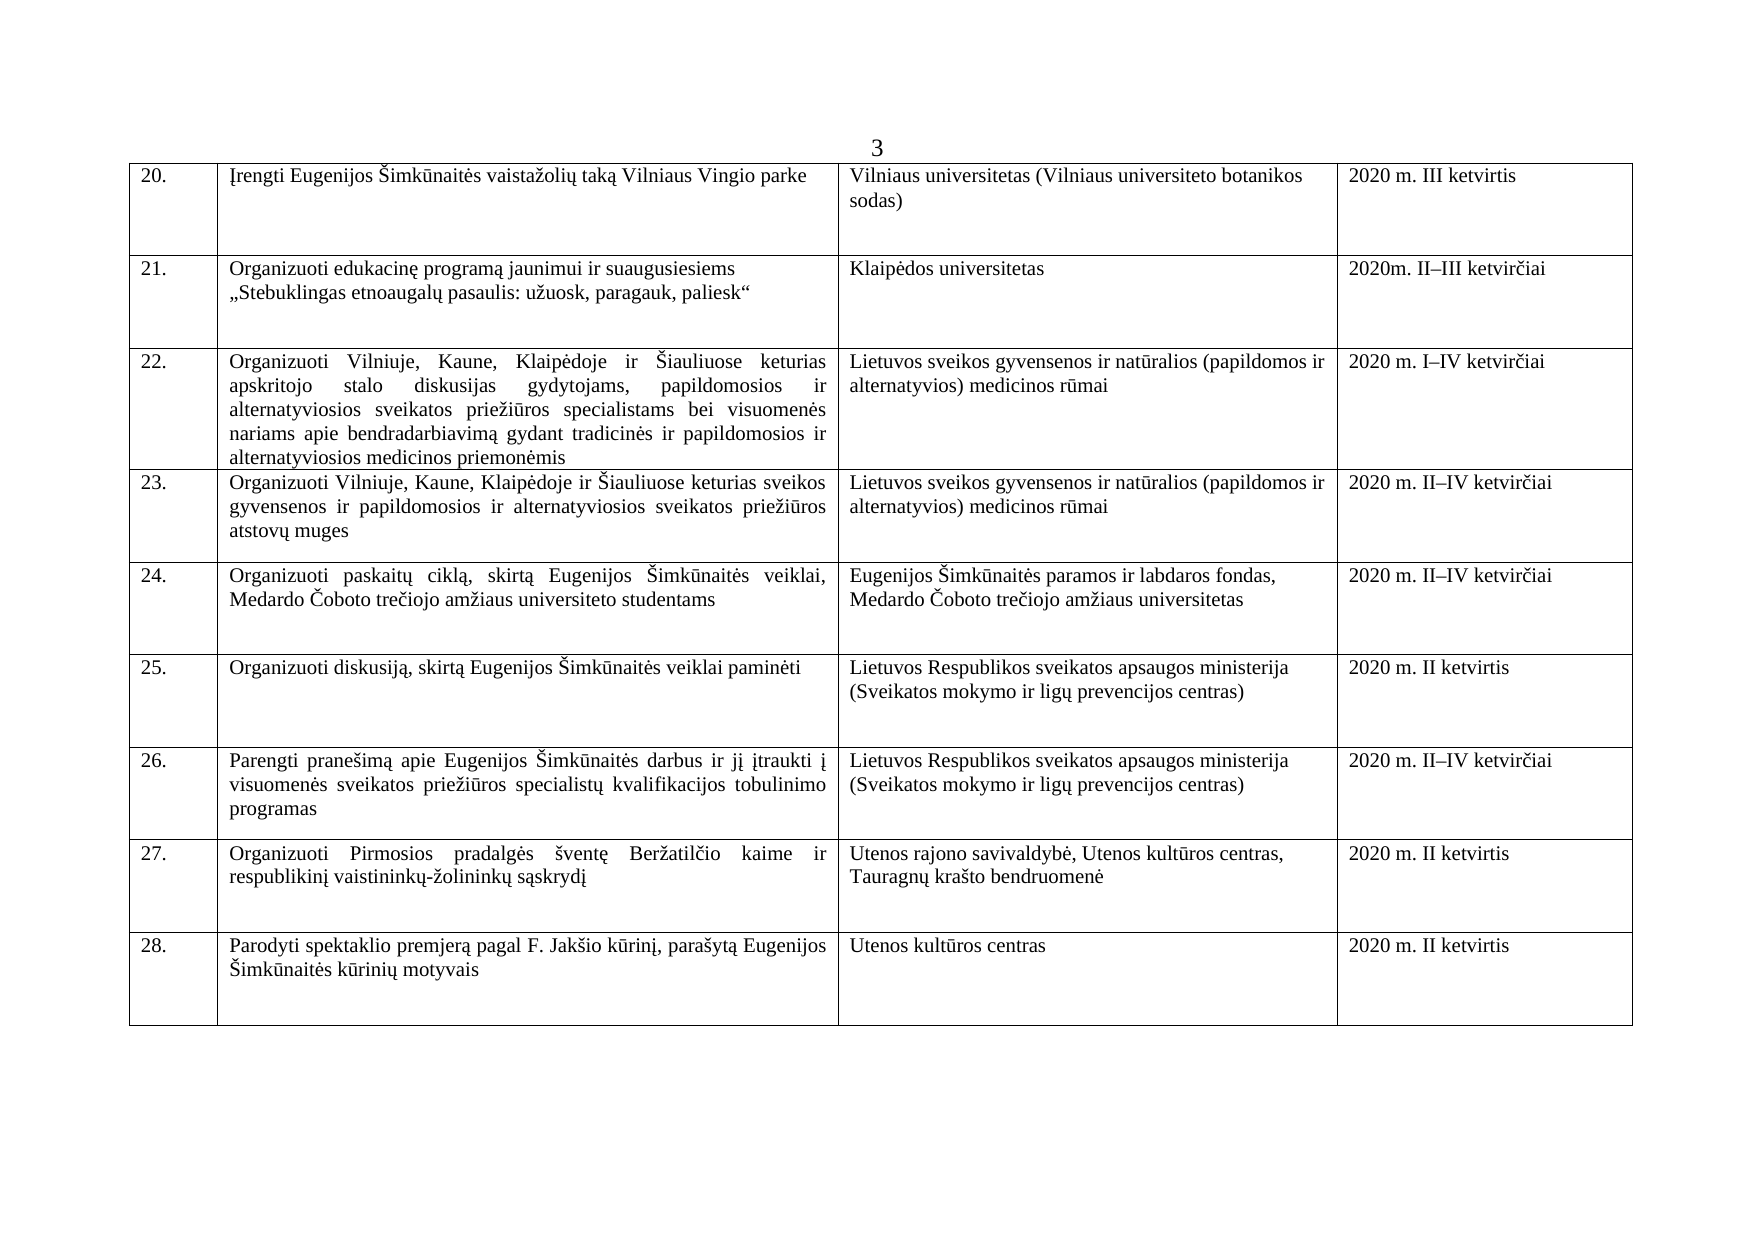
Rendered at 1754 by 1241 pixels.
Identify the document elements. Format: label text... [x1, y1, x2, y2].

table_cell Parodyti spektaklio premjerą pagal F. Jakšio kūrinį, parašytą Eugenijos Šimkūnaitės kūrinių motyvais [218, 933, 838, 1024]
table_cell 2020 m. III ketvirtis [1338, 164, 1632, 255]
table_cell Organizuoti Vilniuje, Kaune, Klaipėdoje ir Šiauliuose keturias sveikos gyvensenos ir papildomosios ir alternatyviosios sveikatos priežiūros atstovų muges [218, 470, 838, 562]
table_cell Parengti pranešimą apie Eugenijos Šimkūnaitės darbus ir jį įtraukti į visuomenės sveikatos priežiūros specialistų kvalifikacijos tobulinimo programas [218, 748, 838, 839]
table_cell Lietuvos Respublikos sveikatos apsaugos ministerija (Sveikatos mokymo ir ligų prevencijos centras) [839, 748, 1337, 839]
table_cell Organizuoti diskusiją, skirtą Eugenijos Šimkūnaitės veiklai paminėti [218, 655, 838, 747]
table_cell 2020 m. II–IV ketvirčiai [1338, 748, 1632, 839]
table_cell 2020 m. II–IV ketvirčiai [1338, 563, 1632, 654]
table_cell 2020 m. II ketvirtis [1338, 933, 1632, 1024]
table_cell 2020 m. II–IV ketvirčiai [1338, 470, 1632, 562]
table_cell Lietuvos sveikos gyvensenos ir natūralios (papildomos ir alternatyvios) medicinos rūmai [839, 470, 1337, 562]
table_cell 28. [130, 933, 217, 1024]
table_cell Organizuoti paskaitų ciklą, skirtą Eugenijos Šimkūnaitės veiklai, Medardo Čoboto trečiojo amžiaus universiteto studentams [218, 563, 838, 654]
table_cell 26. [130, 748, 217, 839]
table_cell Vilniaus universitetas (Vilniaus universiteto botanikos sodas) [839, 164, 1337, 255]
table_cell 21. [130, 256, 217, 348]
table_cell Organizuoti Vilniuje, Kaune, Klaipėdoje ir Šiauliuose keturias apskritojo stalo diskusijas gydytojams, papildomosios ir alternatyviosios sveikatos priežiūros specialistams bei visuomenės nariams apie bendradarbiavimą gydant tradicinės ir papildomosios ir alternatyviosios medicinos priemonėmis [218, 349, 838, 469]
table_cell 2020 m. II ketvirtis [1338, 840, 1632, 932]
table_cell Organizuoti Pirmosios pradalgės šventę Beržatilčio kaime ir respublikinį vaistininkų-žolininkų sąskrydį [218, 840, 838, 932]
table_cell Utenos rajono savivaldybė, Utenos kultūros centras, Tauragnų krašto bendruomenė [839, 840, 1337, 932]
table_cell 24. [130, 563, 217, 654]
table_cell Utenos kultūros centras [839, 933, 1337, 1024]
table_cell Lietuvos Respublikos sveikatos apsaugos ministerija (Sveikatos mokymo ir ligų prevencijos centras) [839, 655, 1337, 747]
table_cell 2020 m. II ketvirtis [1338, 655, 1632, 747]
table_cell Įrengti Eugenijos Šimkūnaitės vaistažolių taką Vilniaus Vingio parke [218, 164, 838, 255]
table_cell 23. [130, 470, 217, 562]
table_cell 25. [130, 655, 217, 747]
table_cell 2020m. II–III ketvirčiai [1338, 256, 1632, 348]
table_cell 20. [130, 164, 217, 255]
table_cell Eugenijos Šimkūnaitės paramos ir labdaros fondas, Medardo Čoboto trečiojo amžiaus universitetas [839, 563, 1337, 654]
table_cell Lietuvos sveikos gyvensenos ir natūralios (papildomos ir alternatyvios) medicinos rūmai [839, 349, 1337, 469]
table_cell 27. [130, 840, 217, 932]
table_cell Organizuoti edukacinę programą jaunimui ir suaugusiesiems „Stebuklingas etnoaugalų pasaulis: užuosk, paragauk, paliesk“ [218, 256, 838, 348]
table_cell 2020 m. I–IV ketvirčiai [1338, 349, 1632, 469]
table_cell Klaipėdos universitetas [839, 256, 1337, 348]
table_cell 22. [130, 349, 217, 469]
